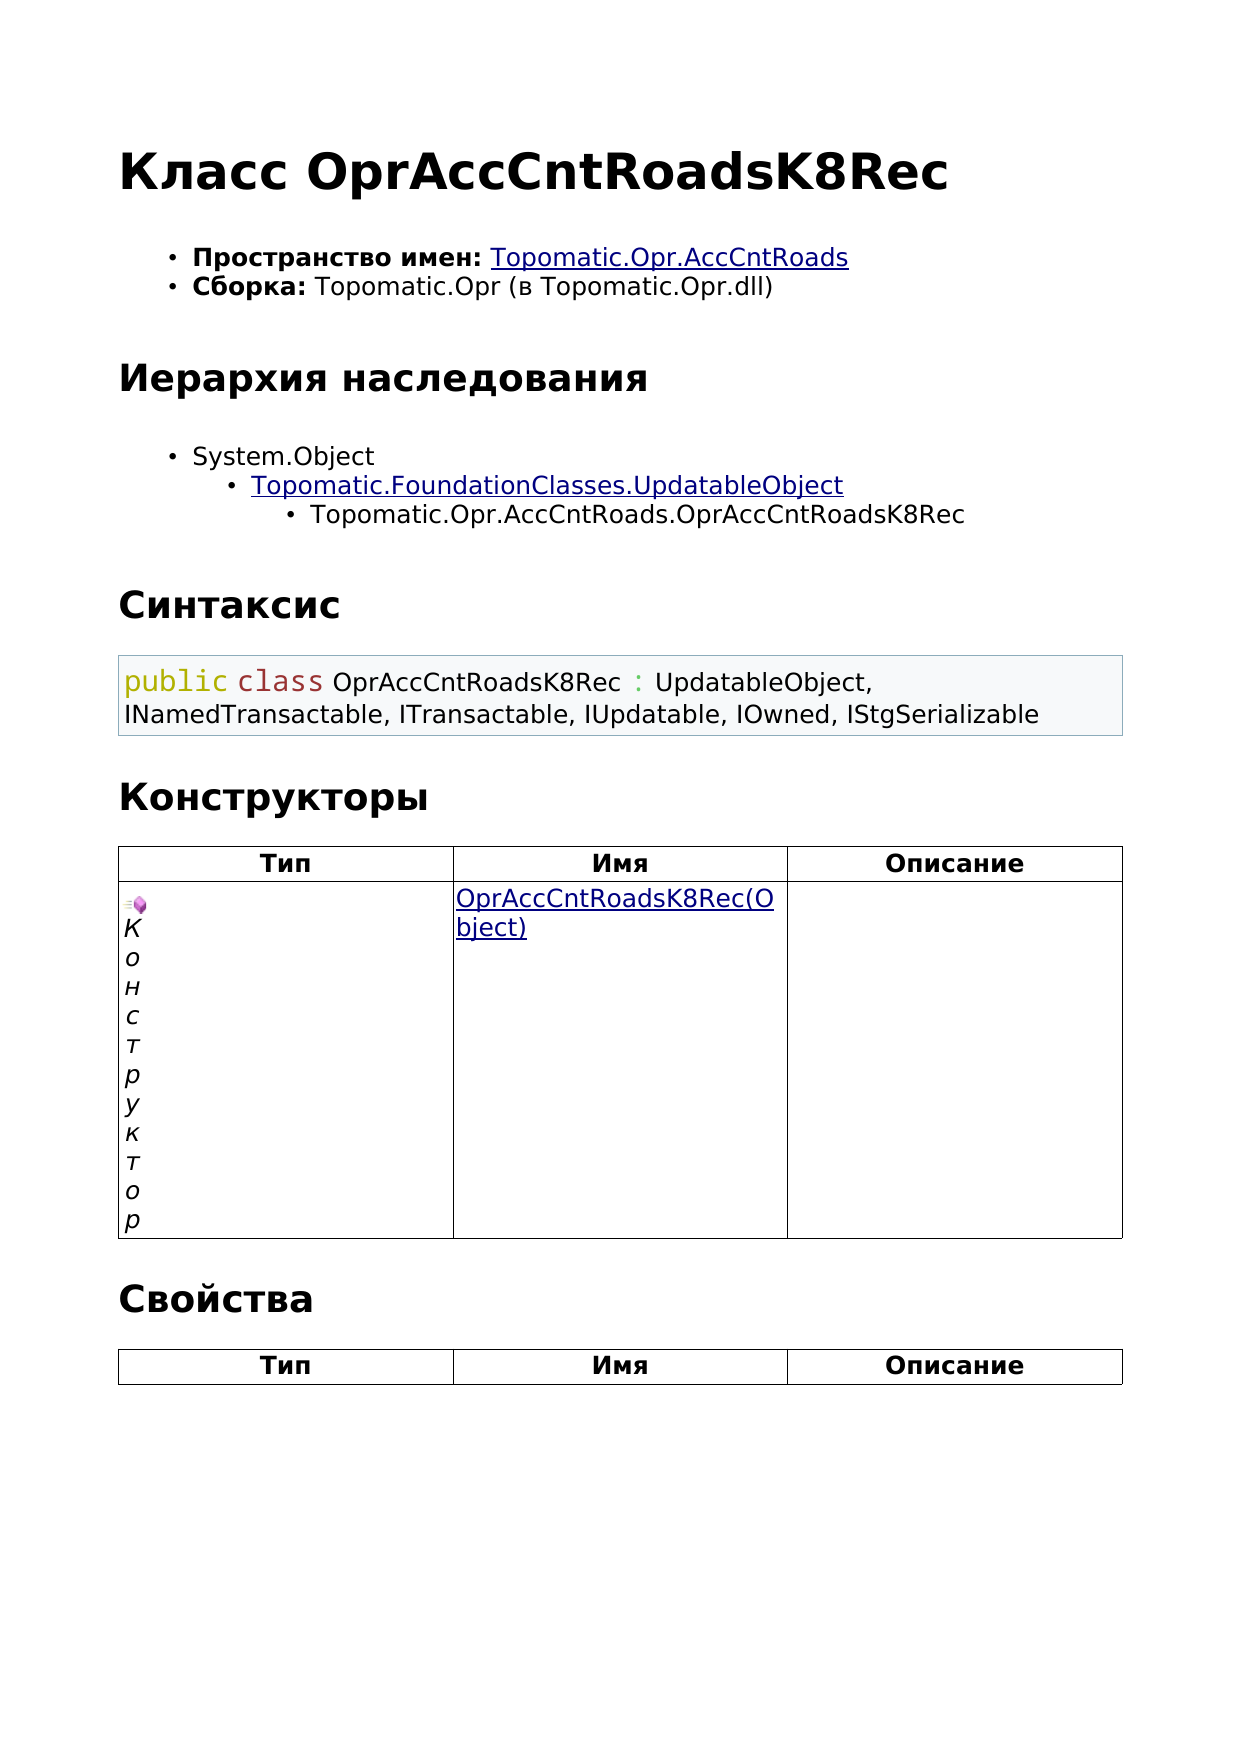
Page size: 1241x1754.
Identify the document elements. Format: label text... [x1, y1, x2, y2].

picture [121, 896, 147, 914]
list System.Object [177, 442, 1122, 471]
table_header Имя [454, 847, 787, 881]
subtitle Синтаксис [118, 584, 1122, 627]
table_header Тип [119, 847, 453, 881]
table_header public class OprAccCntRoadsK8Rec : UpdatableObject, INamedTransactable, ITransactable, IUpdatable, IOwned, IStgSerializable [119, 656, 1122, 735]
subtitle Свойства [118, 1278, 1122, 1321]
table_header Описание [788, 847, 1122, 881]
table_header Тип [119, 1350, 453, 1384]
list Topomatic.Opr.AccCntRoads.OprAccCntRoadsK8Rec [295, 500, 1122, 529]
table_header Имя [454, 1350, 787, 1384]
subtitle Класс OprAccCntRoadsK8Rec [118, 143, 1122, 201]
list Topomatic.FoundationClasses.UpdatableObject [236, 471, 1122, 500]
table_header Описание [788, 1350, 1122, 1384]
subtitle Иерархия наследования [118, 356, 1122, 400]
table_cell [788, 882, 1122, 1238]
list Пространство имен: Topomatic.Opr.AccCntRoads [177, 243, 1122, 272]
table_cell OprAccCntRoadsK8Rec(Object) [454, 882, 787, 1238]
subtitle Конструкторы [118, 775, 1122, 819]
table_cell [119, 882, 453, 1238]
list Сборка: Topomatic.Opr (в Topomatic.Opr.dll) [177, 272, 1122, 302]
